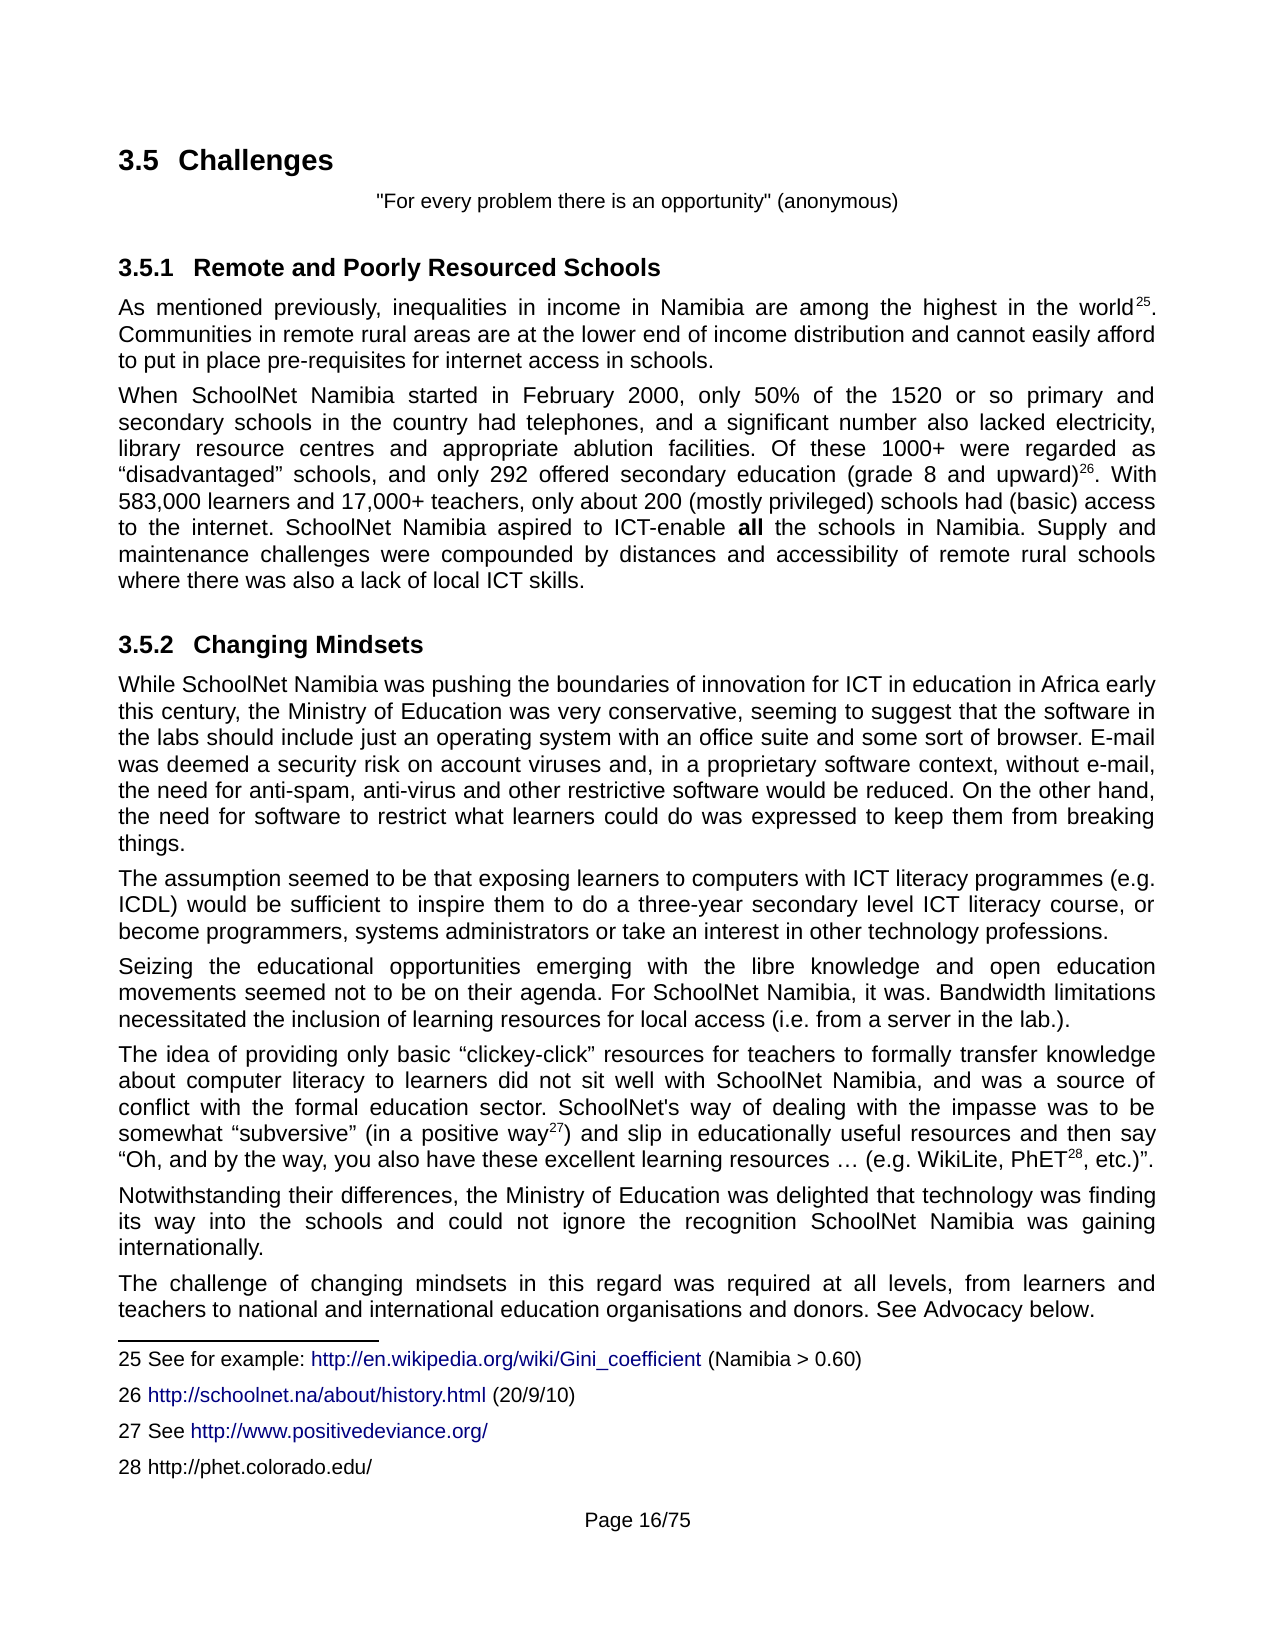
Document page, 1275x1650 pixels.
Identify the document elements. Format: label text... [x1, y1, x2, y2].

text See http://www.positivedeviance.org/ [118, 1418, 1157, 1442]
text The idea of providing only basic “clickey-click” resources for teachers to formally transfer knowledge about computer literacy to learners did not sit well with SchoolNet Namibia, and was a source of conflict with the formal education sector. SchoolNet's way of dealing with the impasse was to be somewhat “subversive” (in a positive way) and slip in educationally useful resources and then say “Oh, and by the way, you also have these excellent learning resources … (e.g. WikiLite, PhET, etc.)”. [118, 1041, 1157, 1173]
text Notwithstanding their differences, the Ministry of Education was delighted that technology was finding its way into the schools and could not ignore the recognition SchoolNet Namibia was gaining internationally. [118, 1182, 1157, 1261]
text While SchoolNet Namibia was pushing the boundaries of innovation for ICT in education in Africa early this century, the Ministry of Education was very conservative, seeming to suggest that the software in the labs should include just an operating system with an office suite and some sort of browser. E-mail was deemed a security risk on account viruses and, in a proprietary software context, without e-mail, the need for anti-spam, anti-virus and other restrictive software would be reduced. On the other hand, the need for software to restrict what learners could do was expressed to keep them from breaking things. [118, 671, 1157, 856]
text "For every problem there is an opportunity" (anonymous) [177, 189, 1098, 213]
text http://schoolnet.na/about/history.html (20/9/10) [118, 1383, 1157, 1407]
subtitle Changing Mindsets [118, 630, 1157, 659]
text The assumption seemed to be that exposing learners to computers with ICT literacy programmes (e.g. ICDL) would be sufficient to inspire them to do a three-year secondary level ICT literacy course, or become programmers, systems administrators or take an interest in other technology professions. [118, 865, 1157, 944]
subtitle Remote and Poorly Resourced Schools [118, 253, 1157, 282]
text As mentioned previously, inequalities in income in Namibia are among the highest in the world. Communities in remote rural areas are at the lower end of income distribution and cannot easily afford to put in place pre-requisites for internet access in schools. [118, 294, 1157, 373]
text http://phet.colorado.edu/ [118, 1454, 1157, 1478]
text The challenge of changing mindsets in this regard was required at all levels, from learners and teachers to national and international education organisations and donors. See Advocacy below. [118, 1270, 1157, 1322]
text When SchoolNet Namibia started in February 2000, only 50% of the 1520 or so primary and secondary schools in the country had telephones, and a significant number also lacked electricity, library resource centres and appropriate ablution facilities. Of these 1000+ were regarded as “disadvantaged” schools, and only 292 offered secondary education (grade 8 and upward). With 583,000 learners and 17,000+ teachers, only about 200 (mostly privileged) schools had (basic) access to the internet. SchoolNet Namibia aspired to ICT-enable all the schools in Namibia. Supply and maintenance challenges were compounded by distances and accessibility of remote rural schools where there was also a lack of local ICT skills. [118, 382, 1157, 593]
text Seizing the educational opportunities emerging with the libre knowledge and open education movements seemed not to be on their agenda. For SchoolNet Namibia, it was. Bandwidth limitations necessitated the inclusion of learning resources for local access (i.e. from a server in the lab.). [118, 953, 1157, 1032]
subtitle Challenges [118, 143, 1157, 177]
text See for example: http://en.wikipedia.org/wiki/Gini_coefficient (Namibia > 0.60) [118, 1347, 1157, 1371]
